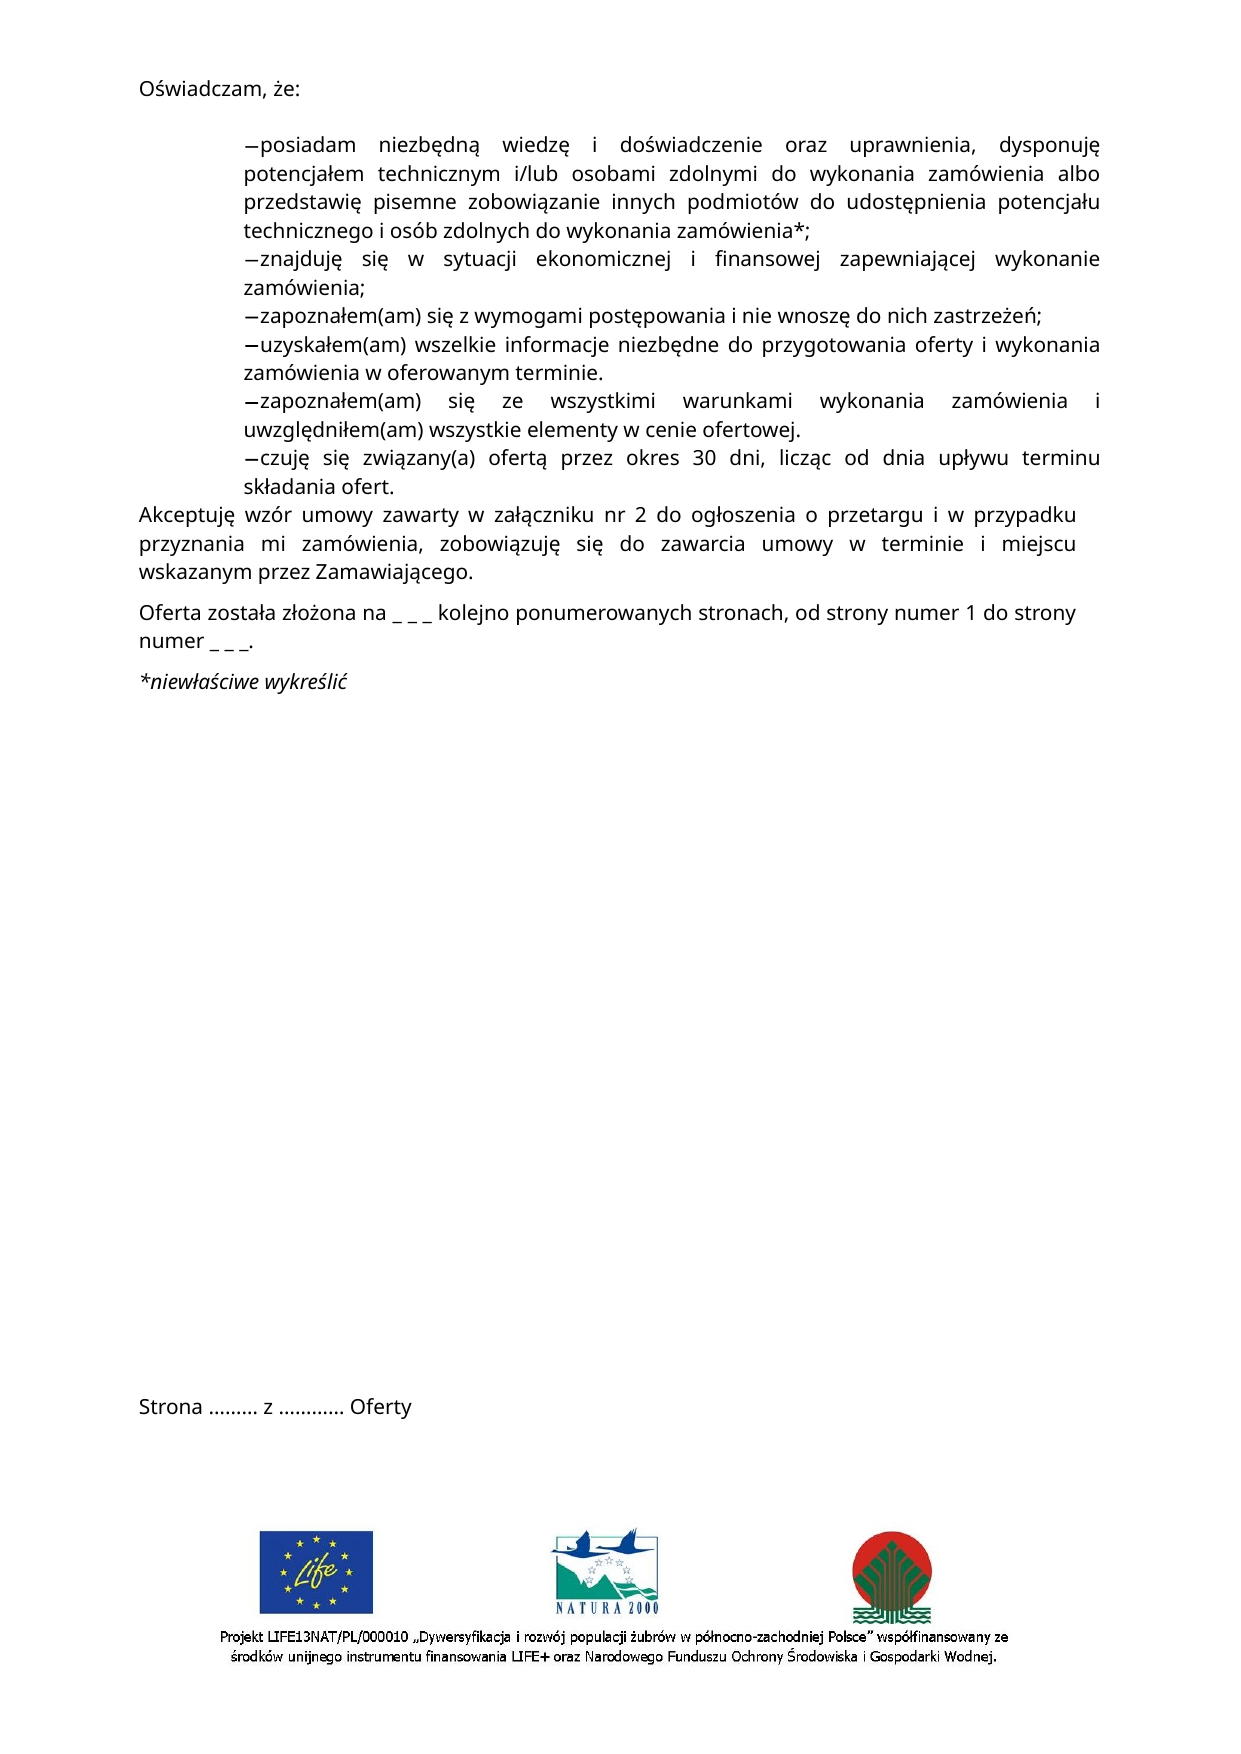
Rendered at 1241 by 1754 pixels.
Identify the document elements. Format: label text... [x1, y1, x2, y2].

text Strona ……… z ………… Oferty [139, 1392, 1101, 1420]
list uzyskałem(am) wszelkie informacje niezbędne do przygotowania oferty i wykonania zamówienia w oferowanym terminie. [243, 330, 1101, 387]
text Akceptuję wzór umowy zawarty w załączniku nr 2 do ogłoszenia o przetargu i w przypadku przyznania mi zamówienia, zobowiązuję się do zawarcia umowy w terminie i miejscu wskazanym przez Zamawiającego. [139, 500, 1078, 586]
text *niewłaściwe wykreślić [139, 667, 1101, 696]
list czuję się związany(a) ofertą przez okres 30 dni, licząc od dnia upływu terminu składania ofert. [243, 443, 1101, 500]
text Oświadczam, że: [139, 74, 1101, 102]
list zapoznałem(am) się ze wszystkimi warunkami wykonania zamówienia i uwzględniłem(am) wszystkie elementy w cenie ofertowej. [243, 387, 1101, 443]
list znajduję się w sytuacji ekonomicznej i finansowej zapewniającej wykonanie zamówienia; [243, 244, 1101, 301]
text Oferta została złożona na _ _ _ kolejno ponumerowanych stronach, od strony numer 1 do strony numer _ _ _. [139, 598, 1078, 655]
list zapoznałem(am) się z wymogami postępowania i nie wnoszę do nich zastrzeżeń; [243, 301, 1101, 330]
list posiadam niezbędną wiedzę i doświadczenie oraz uprawnienia, dysponuję potencjałem technicznym i/lub osobami zdolnymi do wykonania zamówienia albo przedstawię pisemne zobowiązanie innych podmiotów do udostępnienia potencjału technicznego i osób zdolnych do wykonania zamówienia*; [243, 131, 1101, 244]
